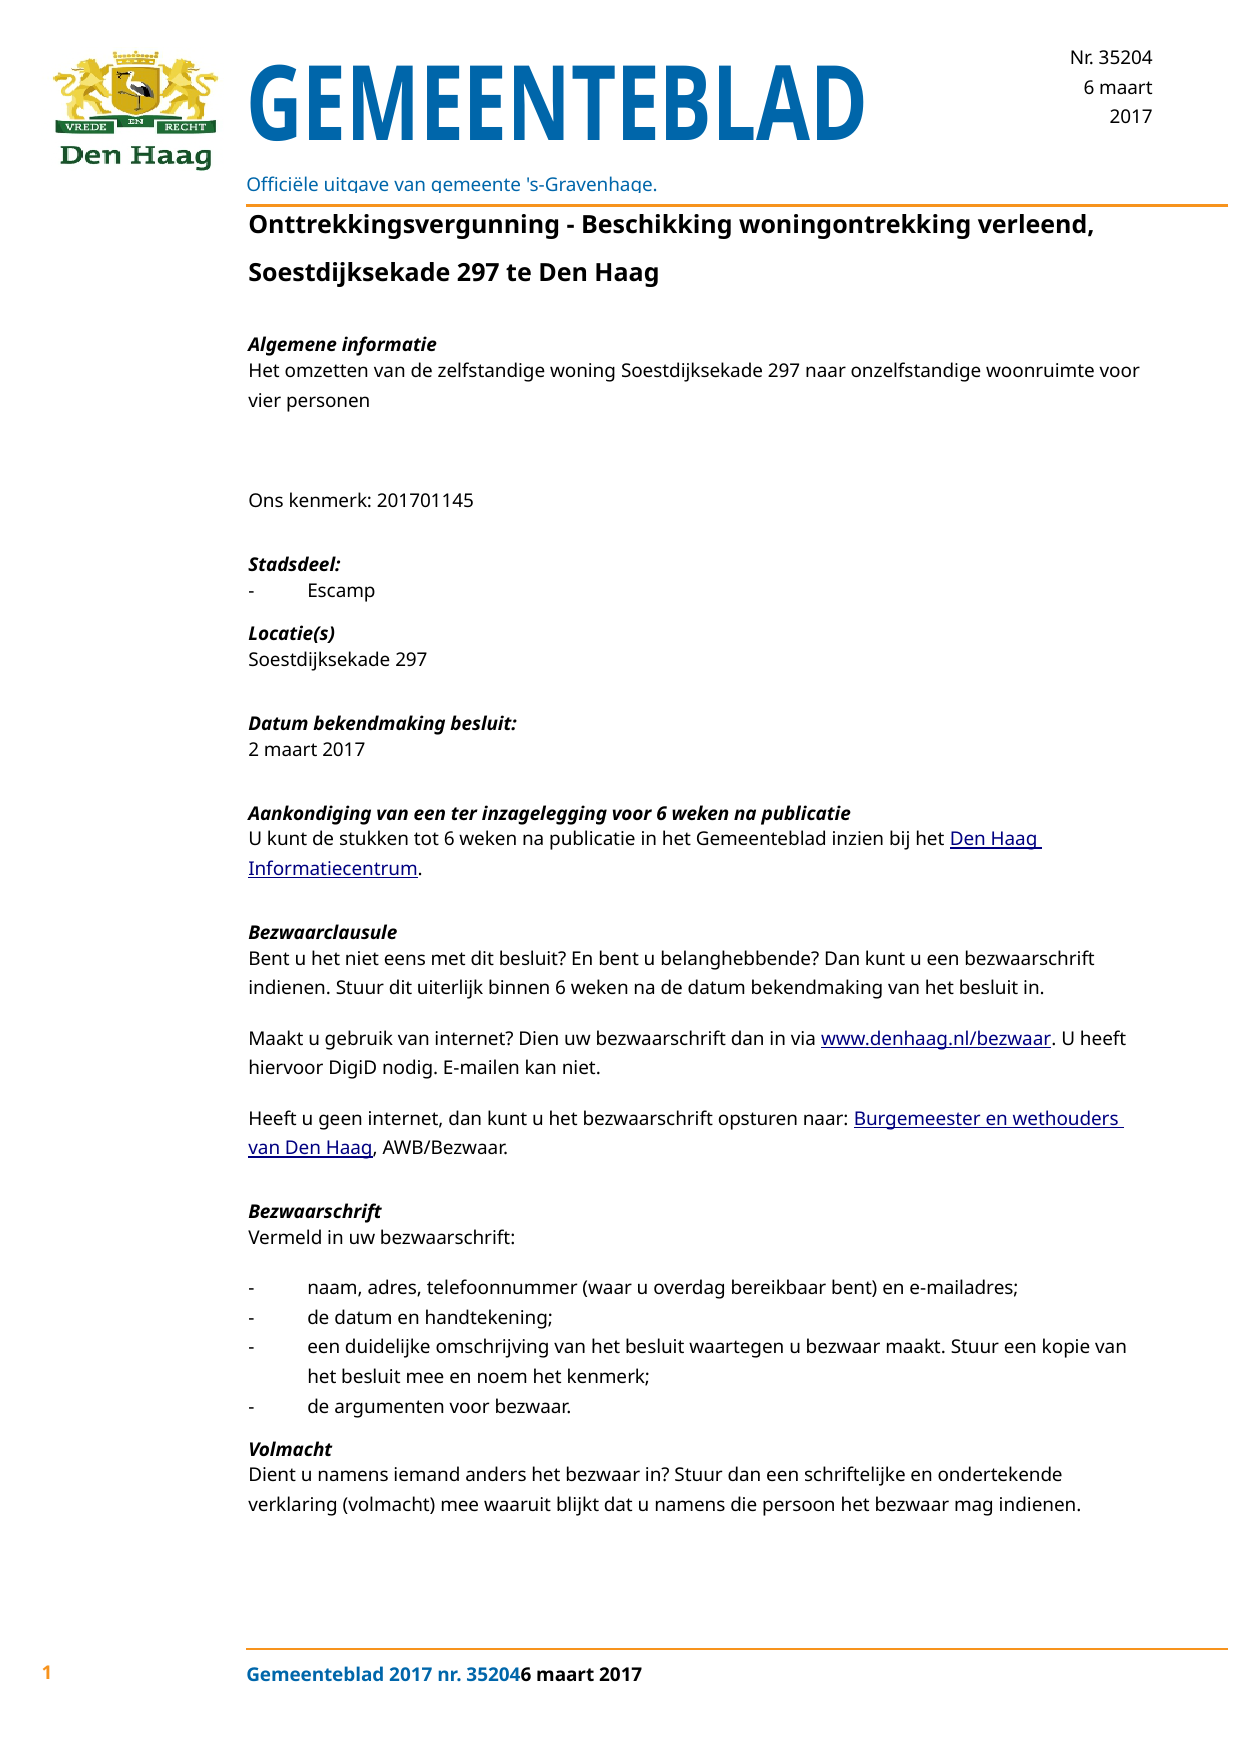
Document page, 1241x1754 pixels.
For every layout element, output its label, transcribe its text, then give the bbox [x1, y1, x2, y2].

text 2 maart 2017 [248, 736, 1152, 762]
text Locatie(s) [248, 620, 1152, 646]
text Algemene informatie [248, 331, 1152, 357]
text Vermeld in uw bezwaarschrift: [248, 1224, 1152, 1250]
picture [41, 47, 231, 172]
list Escamp [248, 577, 1152, 603]
text Het omzetten van de zelfstandige woning Soestdijksekade 297 naar onzelfstandige woonruimte voor vier personen [248, 357, 1152, 412]
text Datum bekendmaking besluit: [248, 710, 1152, 736]
text Stadsdeel: [248, 552, 1152, 577]
text Bezwaarclausule [248, 919, 1152, 945]
text Soestdijksekade 297 [248, 646, 1152, 672]
text Dient u namens iemand anders het bezwaar in? Stuur dan een schriftelijke en ondertekende verklaring (volmacht) mee waaruit blijkt dat u namens die persoon het bezwaar mag indienen. [248, 1462, 1152, 1517]
list de datum en handtekening; [248, 1304, 1152, 1330]
text Bezwaarschrift [248, 1198, 1152, 1224]
text Ons kenmerk: 201701145 [248, 488, 1152, 513]
text U kunt de stukken tot 6 weken na publicatie in het Gemeenteblad inzien bij het Den Haag Informatiecentrum. [248, 826, 1152, 881]
text Onttrekkingsvergunning - Beschikking woningontrekking verleend, Soestdijksekade 297 te Den Haag [248, 207, 1152, 288]
text Maakt u gebruik van internet? Dien uw bezwaarschrift dan in via www.denhaag.nl/bezwaar. U heeft hiervoor DigiD nodig. E-mailen kan niet. [248, 1025, 1152, 1080]
text Heeft u geen internet, dan kunt u het bezwaarschrift opsturen naar: Burgemeester en wethouders van Den Haag, AWB/Bezwaar. [248, 1105, 1152, 1160]
text Aankondiging van een ter inzagelegging voor 6 weken na publicatie [248, 800, 1152, 826]
list naam, adres, telefoonnummer (waar u overdag bereikbaar bent) en e-mailadres; [248, 1274, 1152, 1300]
text Bent u het niet eens met dit besluit? En bent u belanghebbende? Dan kunt u een bezwaarschrift indienen. Stuur dit uiterlijk binnen 6 weken na de datum bekendmaking van het besluit in. [248, 945, 1152, 1000]
text Volmacht [248, 1436, 1152, 1462]
list de argumenten voor bezwaar. [248, 1393, 1152, 1418]
list een duidelijke omschrijving van het besluit waartegen u bezwaar maakt. Stuur een kopie van het besluit mee en noem het kenmerk; [248, 1334, 1152, 1389]
